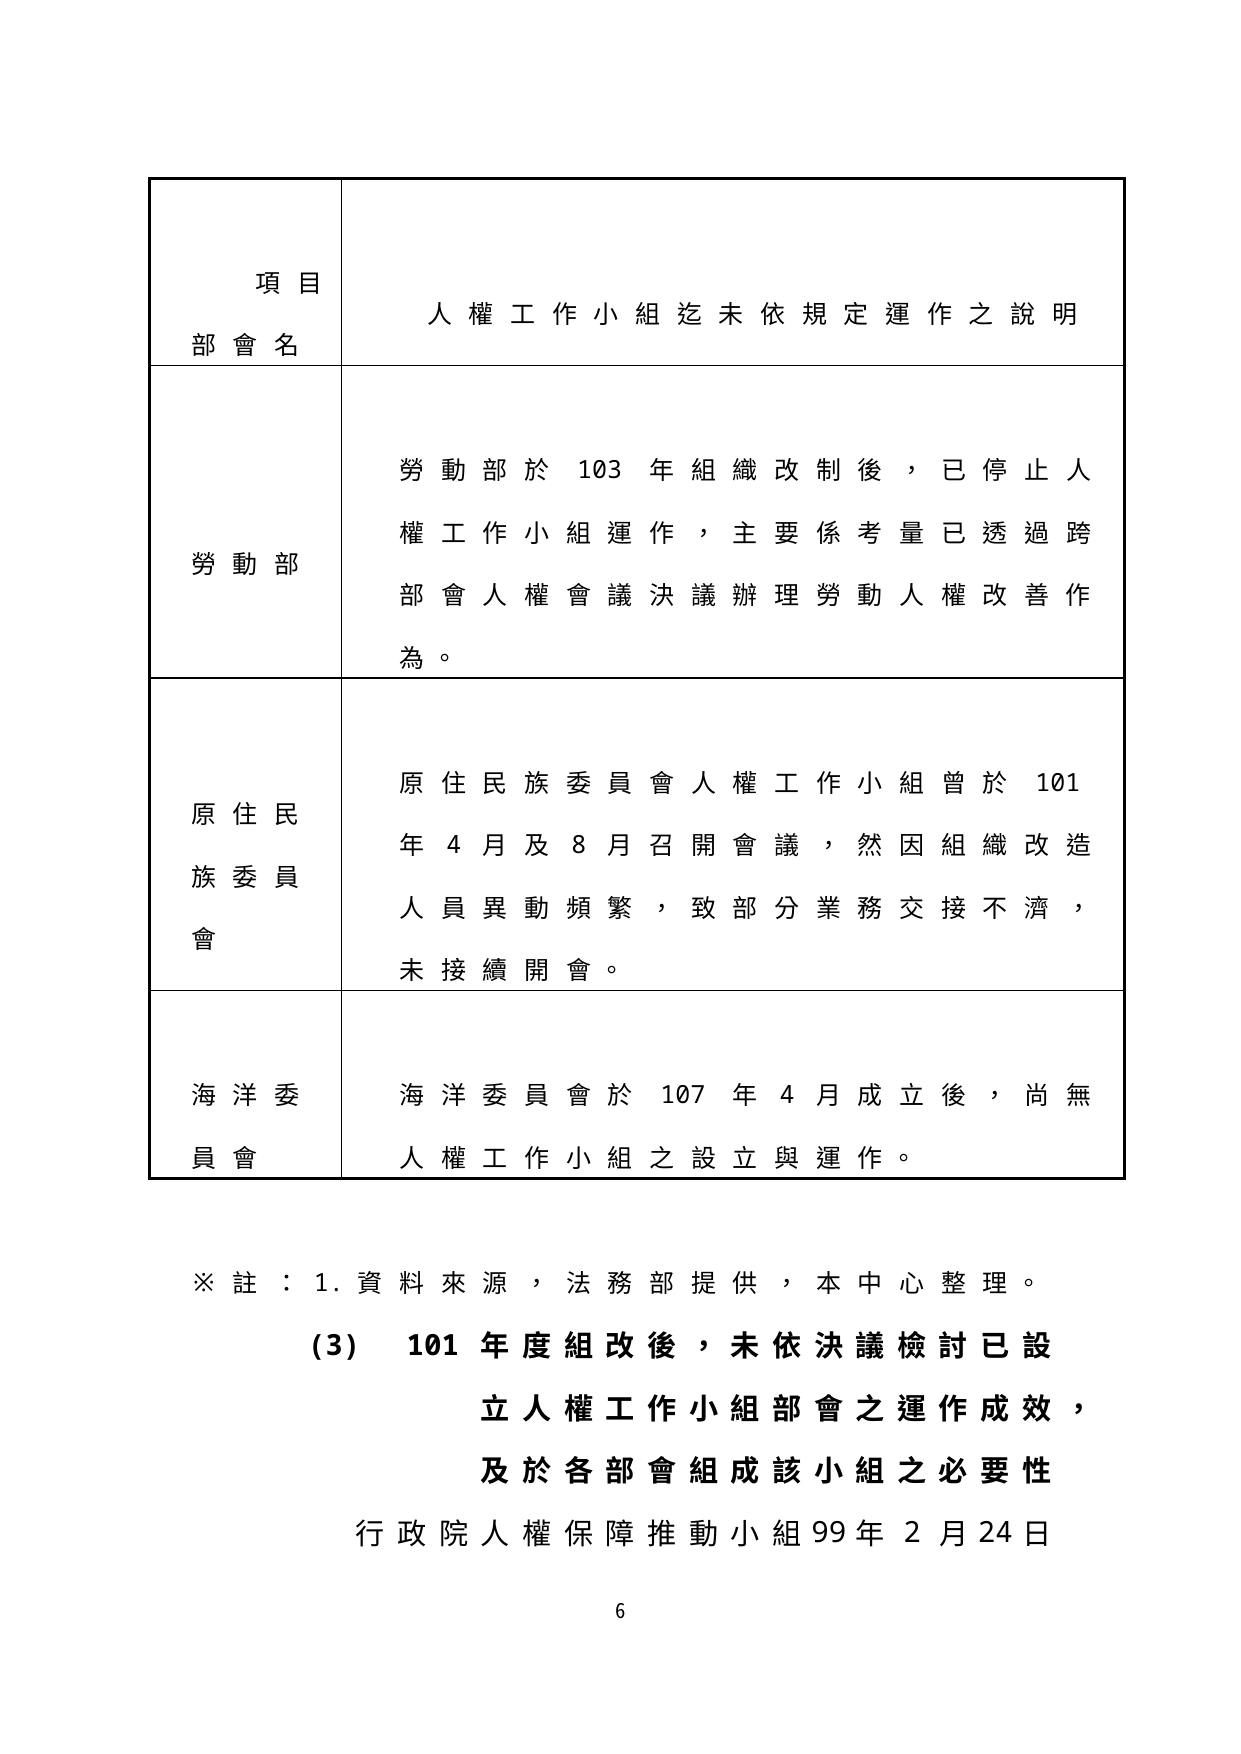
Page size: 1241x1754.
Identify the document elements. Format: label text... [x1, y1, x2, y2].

table_header 項目 部會名 [151, 180, 341, 365]
table_cell 勞動部 [151, 366, 341, 677]
table_cell 原住民族委員會人權工作小組曾於101年4月及8月召開會議，然因組織改造人員異動頻繁，致部分業務交接不濟，未接續開會。 [342, 679, 1123, 990]
list 101年度組改後，未依決議檢討已設立人權工作小組部會之運作成效，及於各部會組成該小組之必要性 [301, 1302, 1058, 1490]
table_cell 海洋委員會 [151, 991, 341, 1177]
table_header 人權工作小組迄未依規定運作之說明 [342, 180, 1123, 365]
table_cell 勞動部於103年組織改制後，已停止人權工作小組運作，主要係考量已透過跨部會人權會議決議辦理勞動人權改善作為。 [342, 366, 1123, 677]
text ※註：1.資料來源，法務部提供，本中心整理。 [138, 1240, 1102, 1302]
text 行政院人權保障推動小組99年2月24日 [271, 1490, 1058, 1552]
table_cell 原住民族委員會 [151, 679, 341, 990]
table_cell 海洋委員會於107年4月成立後，尚無人權工作小組之設立與運作。 [342, 991, 1123, 1177]
